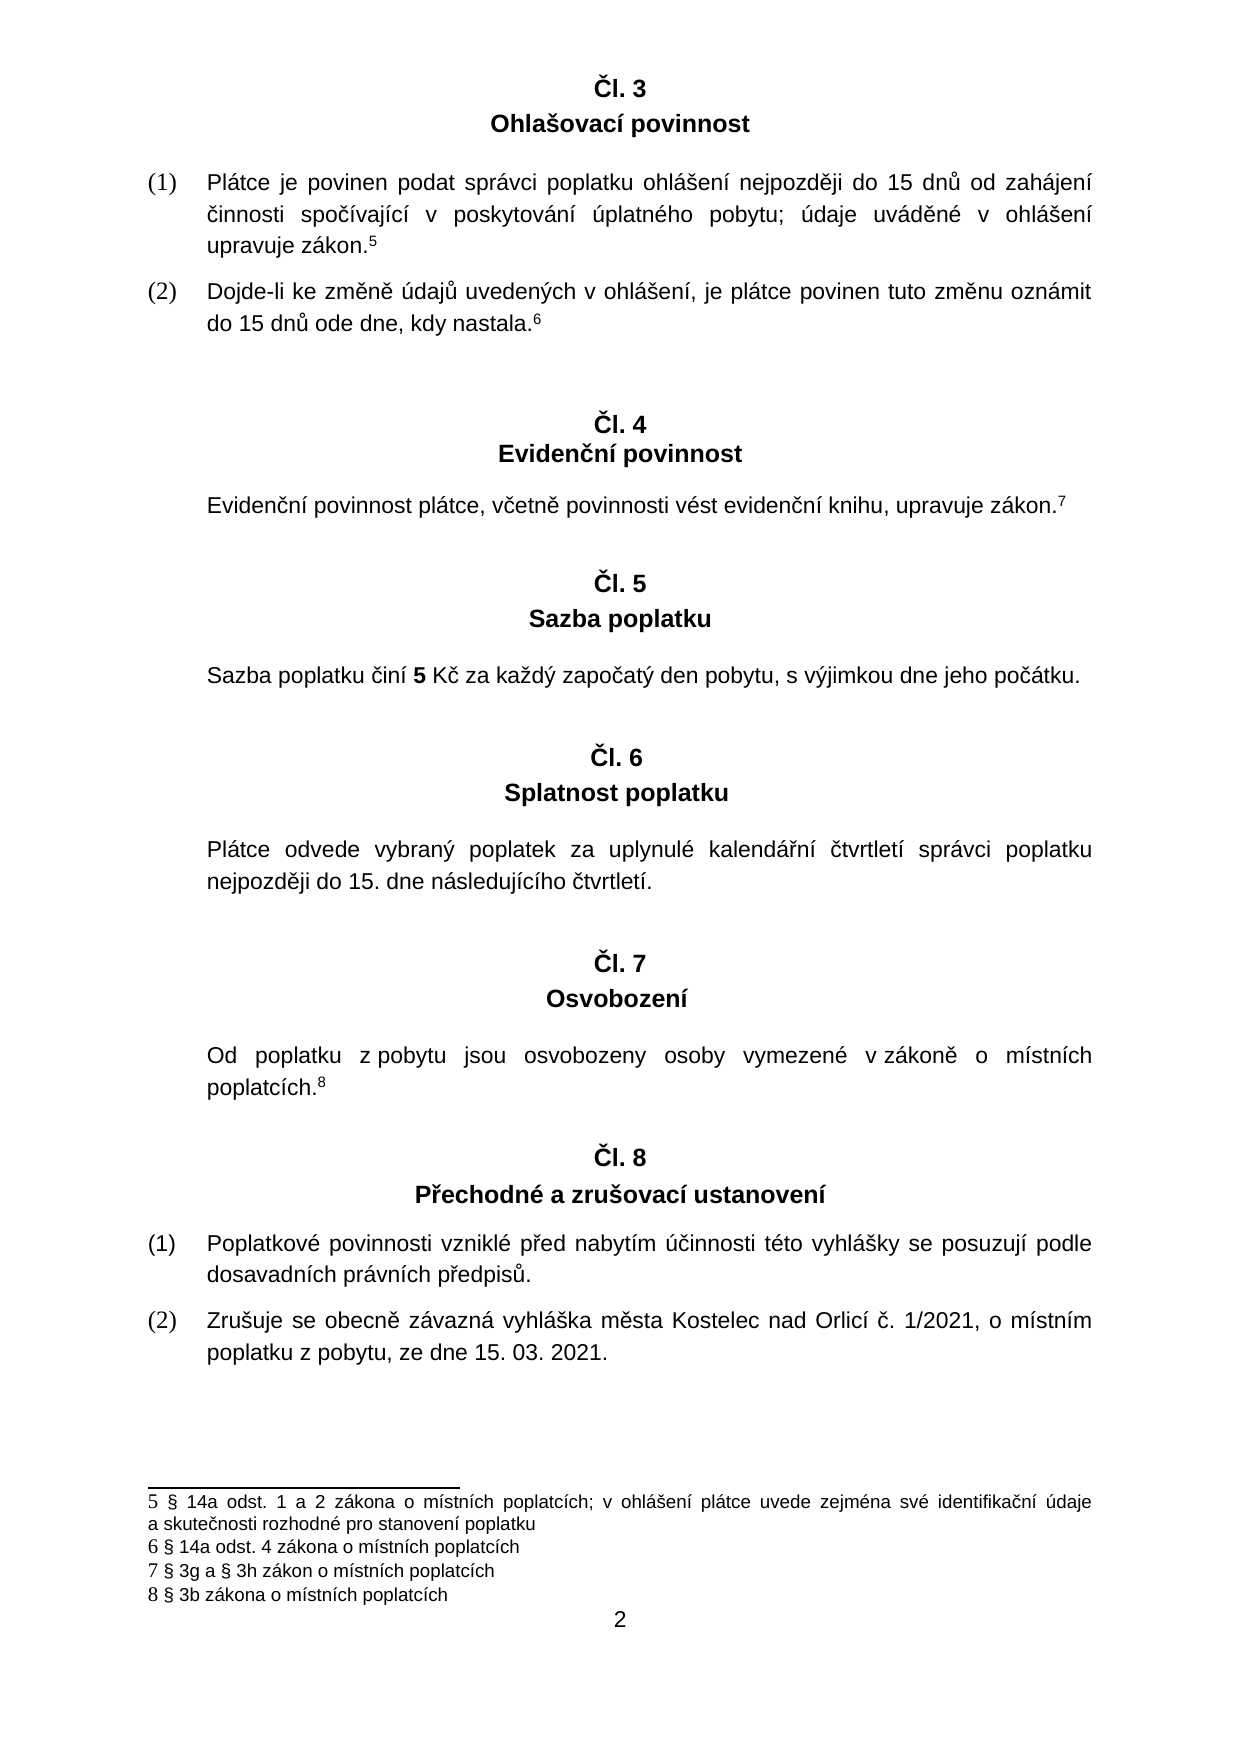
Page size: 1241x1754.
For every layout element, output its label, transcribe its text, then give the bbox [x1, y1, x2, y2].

text § 3b zákona o místních poplatcích [148, 1582, 1093, 1606]
text Sazba poplatku [148, 604, 1093, 632]
list § 14a odst. 4 zákona o místních poplatcích [148, 1534, 1093, 1558]
list § 14a odst. 1 a 2 zákona o místních poplatcích; v ohlášení plátce uvede zejména své identifikační údaje a skutečnosti rozhodné pro stanovení poplatku [148, 1488, 1093, 1534]
text Čl. 6 [148, 743, 1093, 772]
text Splatnost poplatku [148, 778, 1093, 807]
text Sazba poplatku činí 5 Kč za každý započatý den pobytu, s výjimkou dne jeho počátku. [207, 662, 1093, 688]
text Evidenční povinnost [148, 438, 1093, 467]
list Plátce je povinen podat správci poplatku ohlášení nejpozději do 15 dnů od zahájení činnosti spočívající v poskytování úplatného pobytu; údaje uváděné v ohlášení upravuje zákon. [148, 167, 1093, 258]
text Čl. 5 [148, 569, 1093, 597]
text Čl. 8 [148, 1142, 1093, 1171]
text Osvobození [148, 984, 1093, 1013]
text Přechodné a zrušovací ustanovení [148, 1180, 1093, 1208]
list Poplatkové povinnosti vzniklé před nabytím účinnosti této vyhlášky se posuzují podle dosavadních právních předpisů. [148, 1229, 1093, 1287]
text Evidenční povinnost plátce, včetně povinnosti vést evidenční knihu, upravuje zákon. [207, 492, 1093, 519]
text § 3g a § 3h zákon o místních poplatcích [148, 1558, 1093, 1582]
list Zrušuje se obecně závazná vyhláška města Kostelec nad Orlicí č. 1/2021, o místním poplatku z pobytu, ze dne 15. 03. 2021. [148, 1305, 1093, 1366]
list Dojde-li ke změně údajů uvedených v ohlášení, je plátce povinen tuto změnu oznámit do 15 dnů ode dne, kdy nastala. [148, 276, 1093, 337]
text Od poplatku z pobytu jsou osvobozeny osoby vymezené v zákoně o místních poplatcích. [207, 1042, 1093, 1100]
text Plátce odvede vybraný poplatek za uplynulé kalendářní čtvrtletí správci poplatku nejpozději do 15. dne následujícího čtvrtletí. [207, 836, 1093, 894]
text Čl. 3 [148, 74, 1093, 102]
text Čl. 7 [148, 949, 1093, 978]
text Ohlašovací povinnost [148, 109, 1093, 137]
text Čl. 4 [148, 410, 1093, 438]
